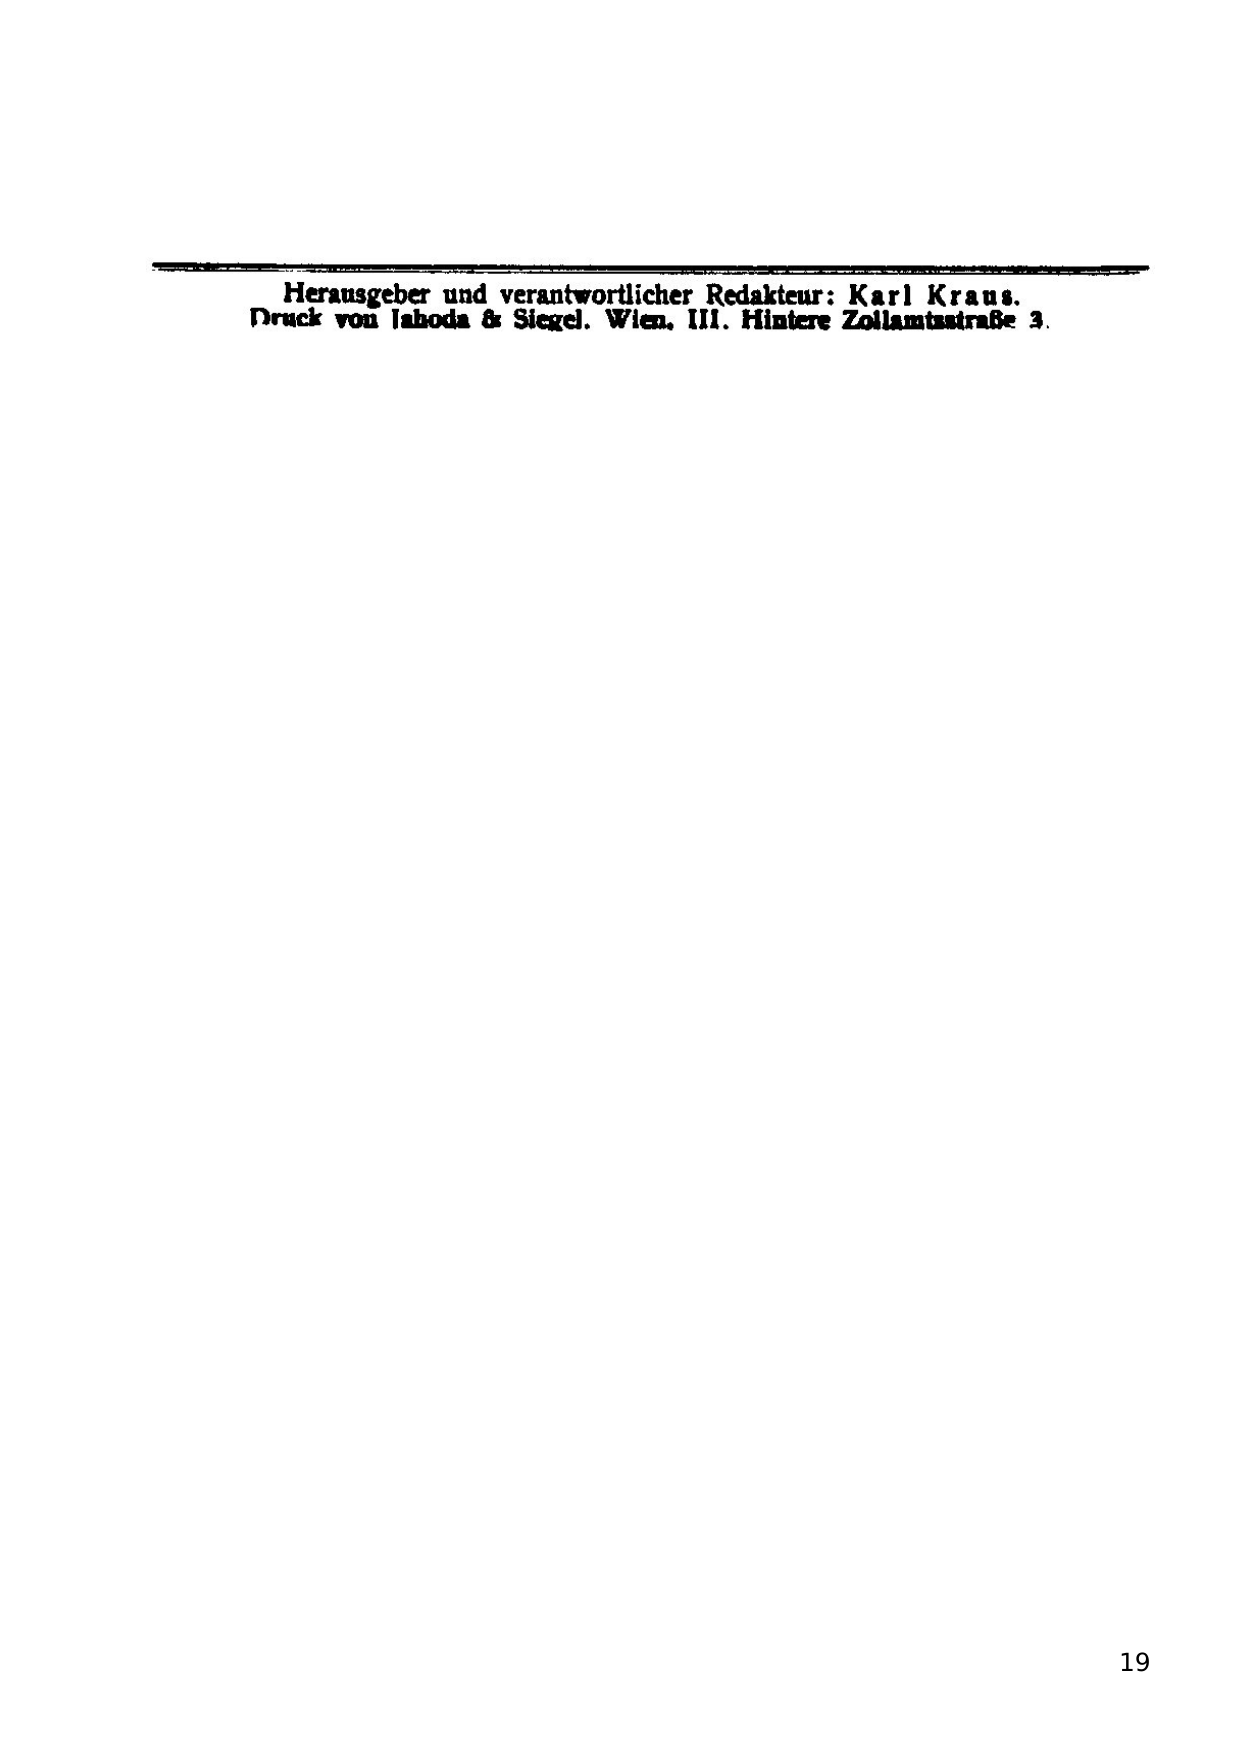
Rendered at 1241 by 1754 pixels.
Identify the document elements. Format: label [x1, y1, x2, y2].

picture [145, 250, 1155, 350]
